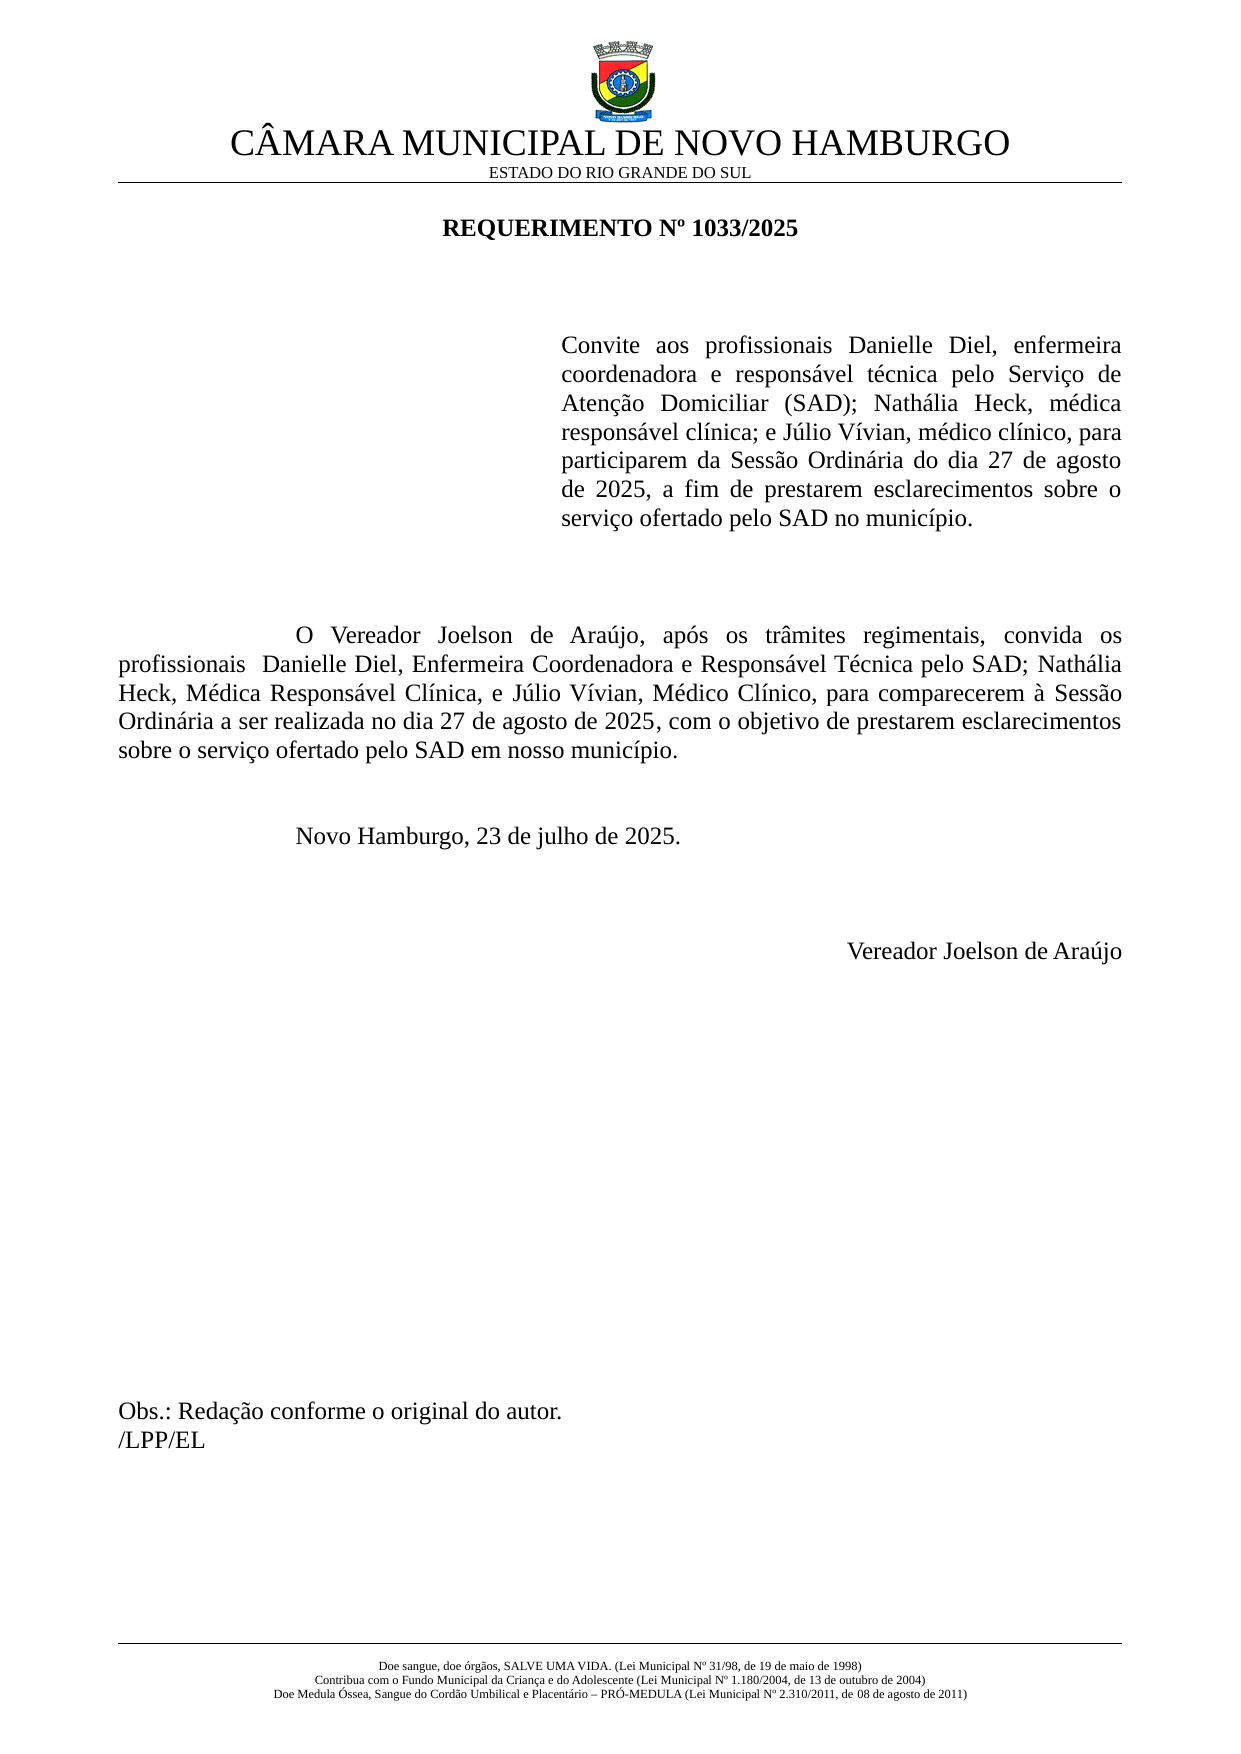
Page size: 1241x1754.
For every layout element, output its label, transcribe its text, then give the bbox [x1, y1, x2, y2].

picture [585, 34, 658, 126]
text Vereador Joelson de Araújo [118, 936, 1122, 965]
text Obs.: Redação conforme o original do autor. [118, 1396, 1122, 1425]
text O Vereador Joelson de Araújo, após os trâmites regimentais, convida os profissionais Danielle Diel, Enfermeira Coordenadora e Responsável Técnica pelo SAD; Nathália Heck, Médica Responsável Clínica, e Júlio Vívian, Médico Clínico, para comparecerem à Sessão Ordinária a ser realizada no dia 27 de agosto de 2025, com o objetivo de prestarem esclarecimentos sobre o serviço ofertado pelo SAD em nosso município. [118, 620, 1122, 764]
text Convite aos profissionais Danielle Diel, enfermeira coordenadora e responsável técnica pelo Serviço de Atenção Domiciliar (SAD); Nathália Heck, médica responsável clínica; e Júlio Vívian, médico clínico, para participarem da Sessão Ordinária do dia 27 de agosto de 2025, a fim de prestarem esclarecimentos sobre o serviço ofertado pelo SAD no município. [561, 330, 1122, 532]
text Novo Hamburgo, 23 de julho de 2025. [118, 821, 1122, 850]
text REQUERIMENTO Nº 1033/2025 [118, 213, 1122, 242]
text /LPP/EL [118, 1425, 1122, 1454]
